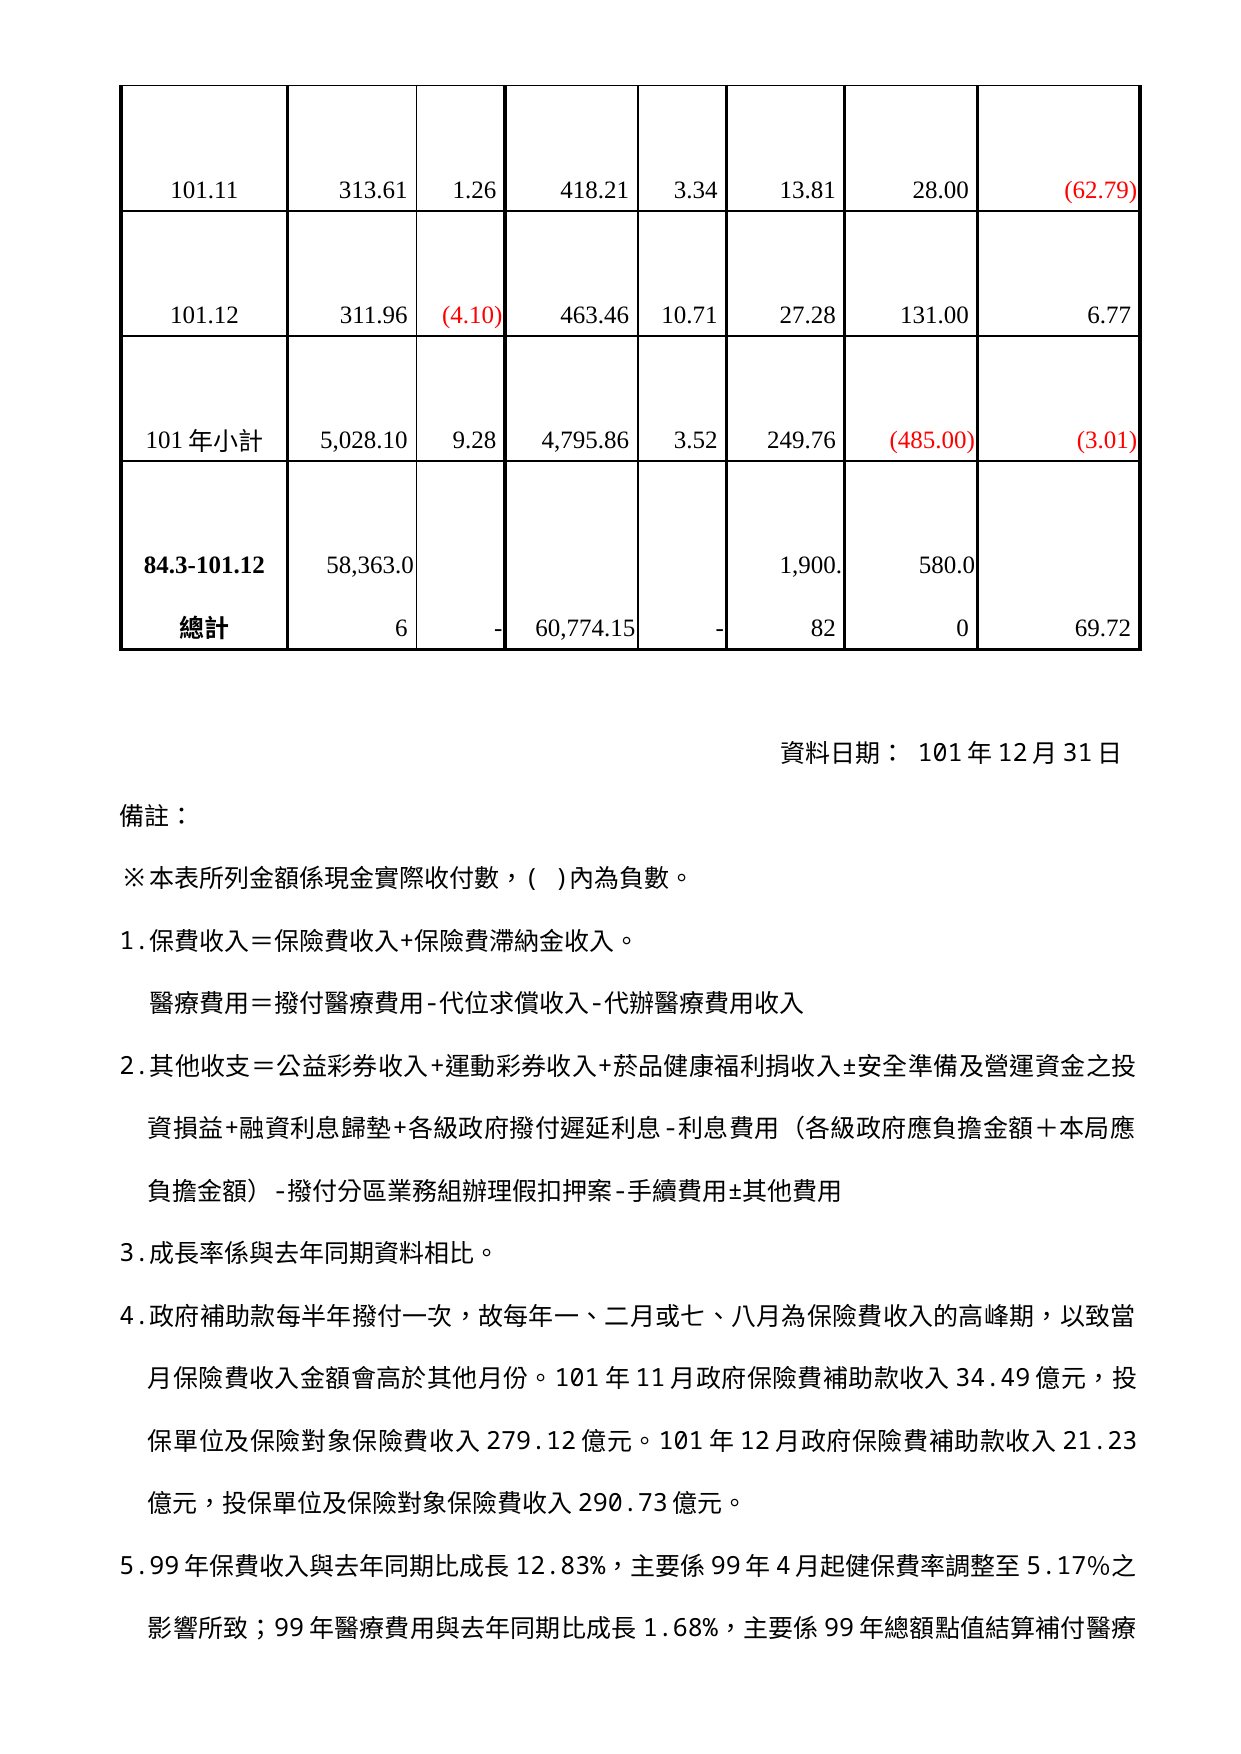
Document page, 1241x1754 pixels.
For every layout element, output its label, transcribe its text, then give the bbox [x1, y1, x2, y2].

table_cell 4,795.86 [507, 337, 637, 460]
table_cell - [639, 462, 725, 648]
table_cell 3.34 [639, 86, 725, 210]
table_cell 1.26 [417, 86, 503, 210]
table_cell (62.79) [979, 86, 1138, 210]
text 2.其他收支＝公益彩券收入+運動彩券收入+菸品健康福利捐收入±安全準備及營運資金之投資損益+融資利息歸墊+各級政府撥付遲延利息-利息費用（各級政府應負擔金額＋本局應負擔金額）-撥付分區業務組辦理假扣押案-手續費用±其他費用 [119, 1023, 1137, 1210]
text 4.政府補助款每半年撥付一次，故每年一、二月或七、八月為保險費收入的高峰期，以致當月保險費收入金額會高於其他月份。101年11月政府保險費補助款收入34.49億元，投保單位及保險對象保險費收入279.12億元。101年12月政府保險費補助款收入21.23億元，投保單位及保險對象保險費收入290.73億元。 [119, 1273, 1137, 1523]
table_cell 131.00 [846, 212, 976, 335]
table_cell 5,028.10 [289, 337, 416, 460]
table_cell 1,900.82 [728, 462, 843, 648]
text 5.99年保費收入與去年同期比成長12.83%，主要係99年4月起健保費率調整至5.17％之影響所致；99年醫療費用與去年同期比成長1.68%，主要係99年總額點值結算補付醫療 [119, 1523, 1137, 1648]
table_cell 580.00 [846, 462, 976, 648]
text ※本表所列金額係現金實際收付數，( )內為負數。 [119, 835, 1137, 898]
table_cell 3.52 [639, 337, 725, 460]
table_cell 9.28 [417, 337, 503, 460]
table_cell 463.46 [507, 212, 637, 335]
text 3.成長率係與去年同期資料相比。 [119, 1210, 1137, 1273]
table_cell 101年小計 [123, 337, 286, 460]
text 醫療費用＝撥付醫療費用-代位求償收入-代辦醫療費用收入 [119, 960, 1137, 1023]
table_cell 249.76 [728, 337, 843, 460]
table_cell 311.96 [289, 212, 416, 335]
table_cell 313.61 [289, 86, 416, 210]
table_cell - [417, 462, 503, 648]
table_cell 6.77 [979, 212, 1138, 335]
table_cell 101.11 [123, 86, 286, 210]
text 1.保費收入＝保險費收入+保險費滯納金收入。 [119, 898, 1137, 960]
table_cell 58,363.06 [289, 462, 416, 648]
table_cell 10.71 [639, 212, 725, 335]
table_cell (3.01) [979, 337, 1138, 460]
table_cell 27.28 [728, 212, 843, 335]
table_cell 60,774.15 [507, 462, 637, 648]
table_cell 13.81 [728, 86, 843, 210]
table_cell 101.12 [123, 212, 286, 335]
table_cell (4.10) [417, 212, 503, 335]
table_cell 84.3-101.12 總計 [123, 462, 286, 648]
table_cell 28.00 [846, 86, 976, 210]
table_cell (485.00) [846, 337, 976, 460]
text 資料日期： 101年12月31日 [118, 710, 1122, 773]
text 備註： [119, 773, 1137, 835]
table_cell 69.72 [979, 462, 1138, 648]
table_cell 418.21 [507, 86, 637, 210]
